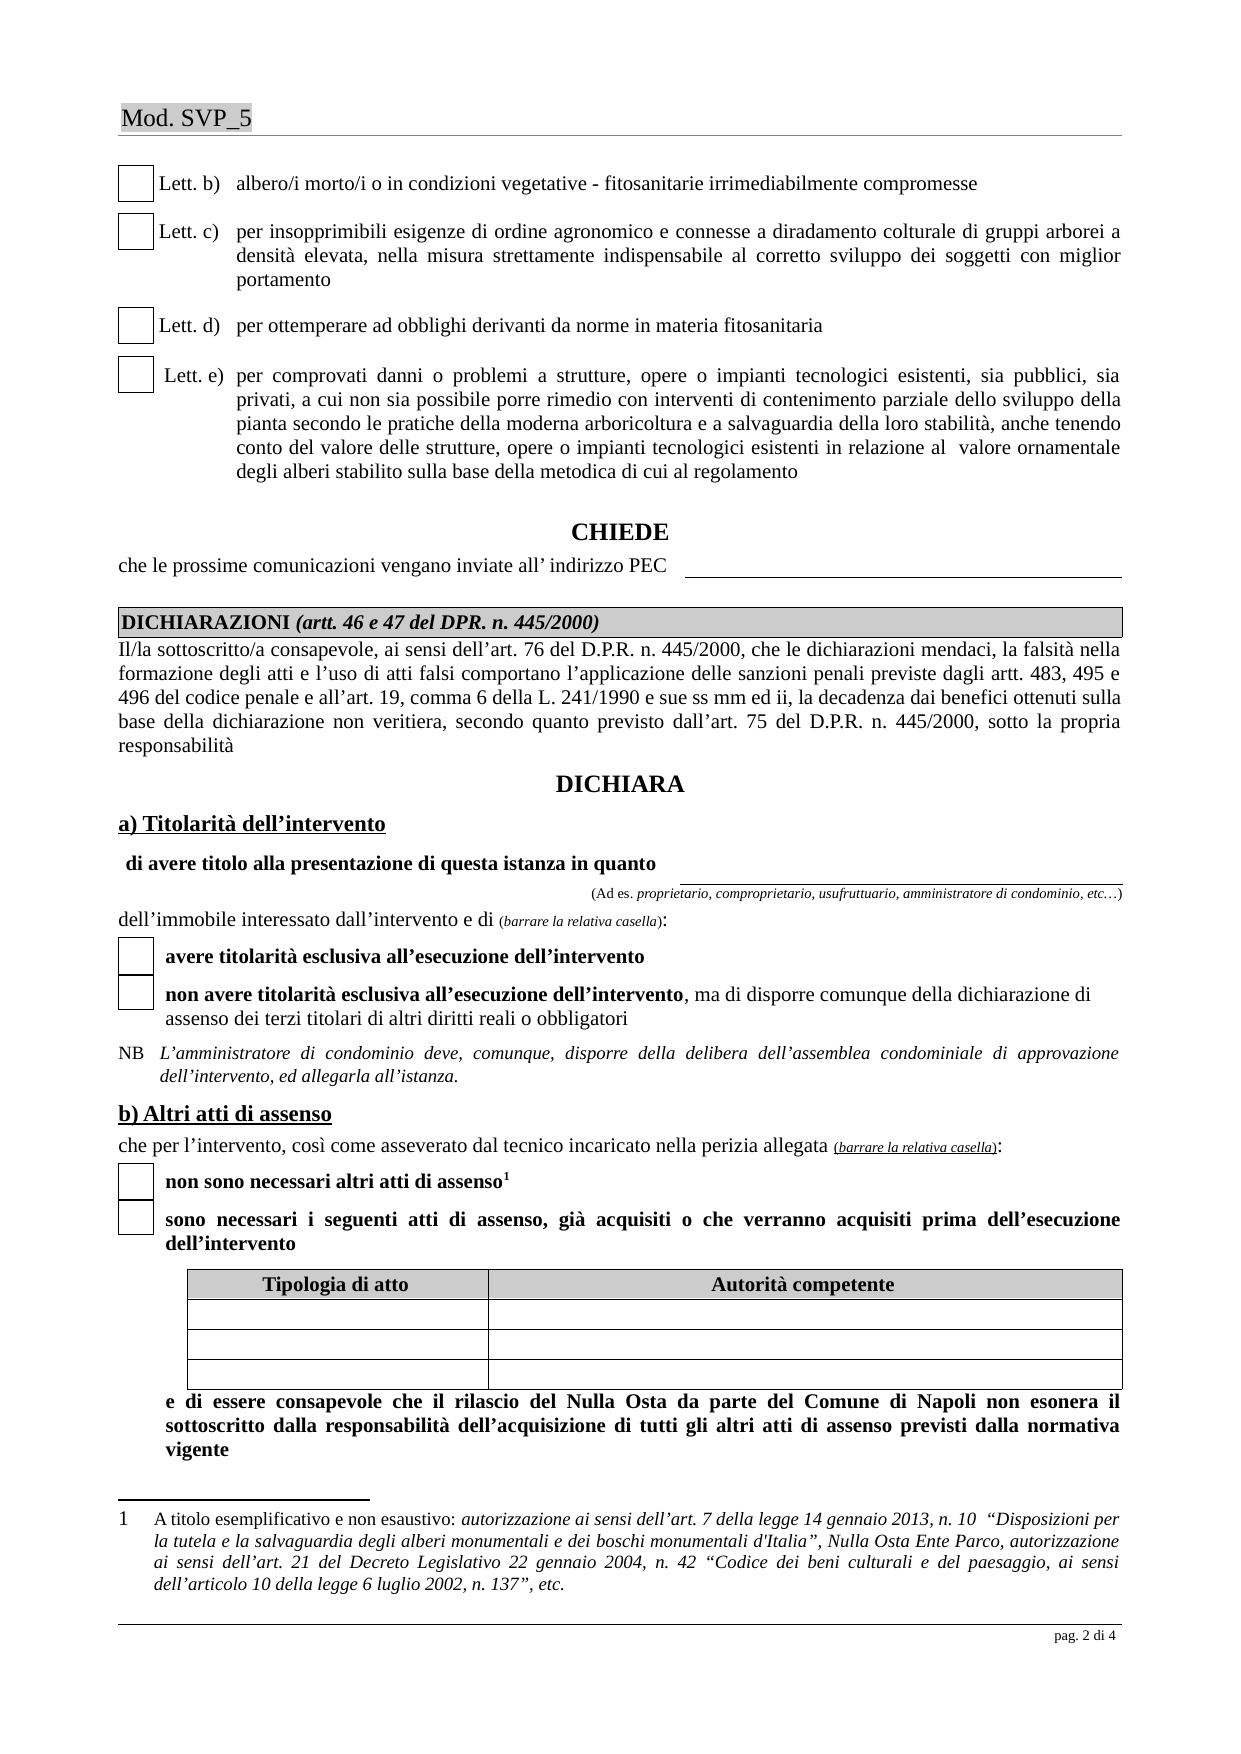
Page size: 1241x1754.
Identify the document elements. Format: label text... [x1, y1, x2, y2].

text e di essere consapevole che il rilascio del Nulla Osta da parte del Comune di Napoli non esonera il sottoscritto dalla responsabilità dell’acquisizione di tutti gli altri atti di assenso previsti dalla normativa vigente [165, 1388, 1122, 1461]
table_header non sono necessari altri atti di assenso [154, 1163, 1122, 1199]
table_cell Lett. c) [154, 213, 224, 297]
text dell’immobile interessato dall’intervento e di (barrare la relativa casella): [118, 907, 1122, 931]
table_cell [188, 1330, 488, 1358]
text CHIEDE [118, 517, 1122, 546]
table_cell [119, 308, 153, 343]
table_header non avere titolarità esclusiva all’esecuzione dell’intervento, ma di disporre comunque della dichiarazione di assenso dei terzi titolari di altri diritti reali o obbligatori [154, 975, 1122, 1036]
table_cell per ottemperare ad obblighi derivanti da norme in materia fitosanitaria [224, 307, 1122, 343]
table_cell [118, 250, 153, 297]
table_header [119, 938, 153, 974]
table_cell [188, 1360, 488, 1388]
table_header Autorità competente [489, 1270, 1122, 1298]
table_cell [489, 1300, 1122, 1328]
table_cell per insopprimibili esigenze di ordine agronomico e connesse a diradamento colturale di gruppi arborei a densità elevata, nella misura strettamente indispensabile al corretto sviluppo dei soggetti con miglior portamento [224, 213, 1122, 297]
table_cell [119, 214, 153, 249]
table_cell albero/i morto/i o in condizioni vegetative - fitosanitarie irrimediabilmente compromesse [224, 165, 1122, 201]
table_cell [119, 166, 153, 201]
table_header sono necessari i seguenti atti di assenso, già acquisiti o che verranno acquisiti prima dell’esecuzione dell’intervento [154, 1200, 1122, 1268]
table_cell [118, 393, 153, 488]
table_header [119, 1164, 153, 1199]
text DICHIARA [118, 769, 1122, 798]
table_header [119, 976, 153, 1009]
table_cell [118, 297, 1122, 307]
text che per l’intervento, così come asseverato dal tecnico incaricato nella perizia allegata (barrare la relativa casella): [118, 1133, 1122, 1157]
table_cell [118, 201, 1122, 212]
table_cell [119, 357, 153, 392]
table_header [119, 1201, 153, 1234]
table_header che le prossime comunicazioni vengano inviate all’ indirizzo PEC [118, 546, 685, 577]
table_cell per comprovati danni o problemi a strutture, opere o impianti tecnologici esistenti, sia pubblici, sia privati, a cui non sia possibile porre rimedio con interventi di contenimento parziale dello sviluppo della pianta secondo le pratiche della moderna arboricoltura e a salvaguardia della loro stabilità, anche tenendo conto del valore delle strutture, opere o impianti tecnologici esistenti in relazione al valore ornamentale degli alberi stabilito sulla base della metodica di cui al regolamento [224, 356, 1122, 488]
table_header [685, 546, 1122, 577]
table_header [680, 842, 1123, 883]
table_header Tipologia di atto [188, 1270, 488, 1298]
table_header di avere titolo alla presentazione di questa istanza in quanto [118, 842, 680, 883]
table_cell [118, 1010, 153, 1036]
table_cell [118, 1235, 153, 1268]
table_cell Lett. d) [154, 307, 224, 343]
table_cell [118, 343, 1122, 356]
table_cell [489, 1360, 1122, 1388]
text NB L’amministratore di condominio deve, comunque, disporre della delibera dell’assemblea condominiale di approvazione dell’intervento, ed allegarla all’istanza. [118, 1036, 1122, 1086]
text (Ad es. proprietario, comproprietario, usufruttuario, amministratore di condominio, etc…) [118, 884, 1122, 901]
text Il/la sottoscritto/a consapevole, ai sensi dell’art. 76 del D.P.R. n. 445/2000, che le dichiarazioni mendaci, la falsità nella formazione degli atti e l’uso di atti falsi comportano l’applicazione delle sanzioni penali previste dagli artt. 483, 495 e 496 del codice penale e all’art. 19, comma 6 della L. 241/1990 e sue ss mm ed ii, la decadenza dai benefici ottenuti sulla base della dichiarazione non veritiera, secondo quanto previsto dall’art. 75 del D.P.R. n. 445/2000, sotto la propria responsabilità [118, 638, 1122, 757]
table_cell Lett. b) [154, 165, 224, 201]
table_header avere titolarità esclusiva all’esecuzione dell’intervento [154, 937, 1122, 974]
text b) Altri atti di assenso [118, 1100, 1122, 1127]
table_cell [489, 1330, 1122, 1358]
table_cell Lett. e) [154, 356, 224, 488]
text a) Titolarità dell’intervento [118, 810, 1122, 836]
text DICHIARAZIONI (artt. 46 e 47 del DPR. n. 445/2000) [119, 608, 1122, 637]
table_cell [188, 1300, 488, 1328]
